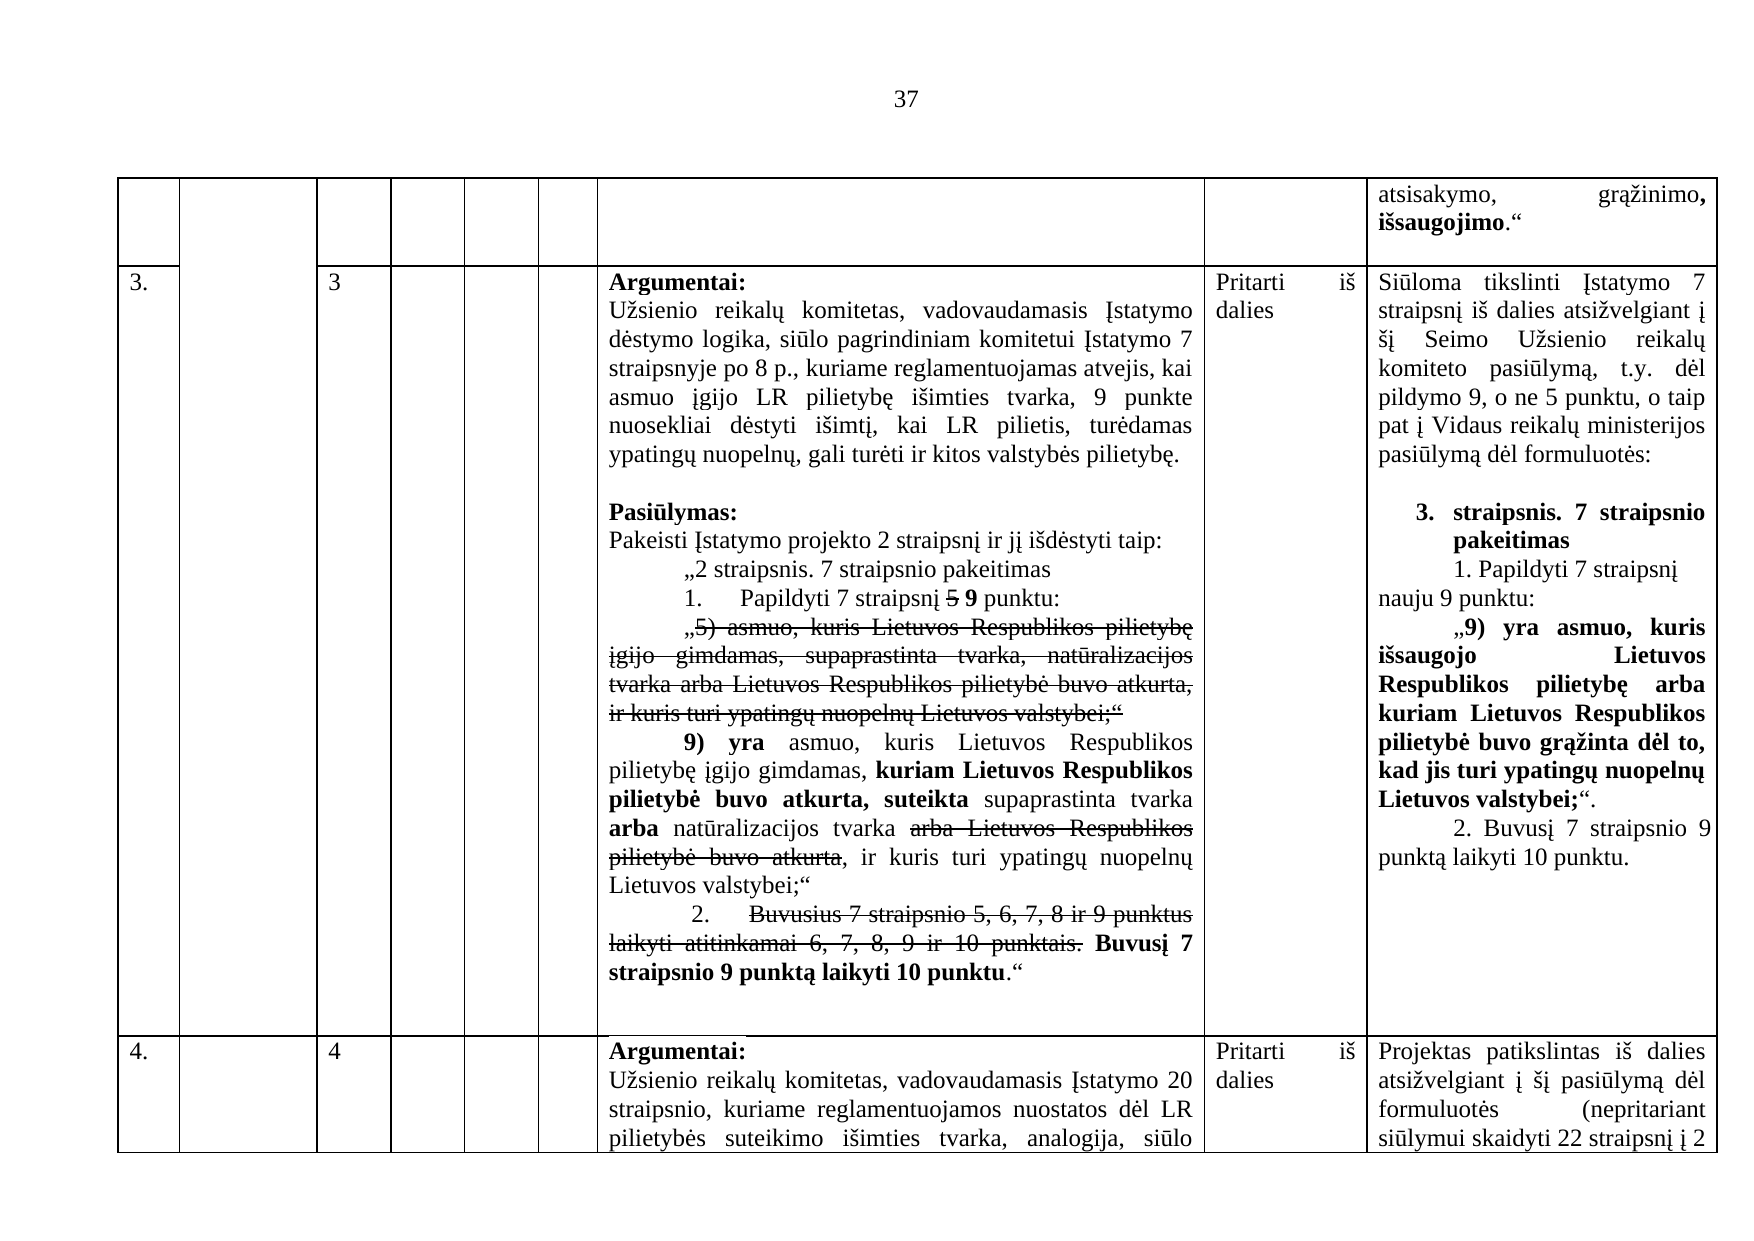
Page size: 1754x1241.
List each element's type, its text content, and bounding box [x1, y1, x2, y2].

table_cell Pritarti iš dalies [1205, 1037, 1366, 1151]
table_cell [392, 1037, 464, 1151]
table_cell 3. [119, 267, 179, 1035]
table_cell Siūloma tikslinti Įstatymo 7 straipsnį iš dalies atsižvelgiant į šį Seimo Užsienio reikalų komiteto pasiūlymą, t.y. dėl pildymo 9, o ne 5 punktu, o taip pat į Vidaus reikalų ministerijos pasiūlymą dėl formuluotės: straipsnis. 7 straipsnio pakeitimas 1. Papildyti 7 straipsnį nauju 9 punktu: „9) yra asmuo, kuris išsaugojo Lietuvos Respublikos pilietybę arba kuriam Lietuvos Respublikos pilietybė buvo grąžinta dėl to, kad jis turi ypatingų nuopelnų Lietuvos valstybei;“. 2. Buvusį 7 straipsnio 9 punktą laikyti 10 punktu. [1368, 267, 1716, 1035]
table_cell Projektas patikslintas iš dalies atsižvelgiant į šį pasiūlymą dėl formuluotės (nepritariant siūlymui skaidyti 22 straipsnį į 2 [1368, 1037, 1716, 1151]
table_cell [539, 267, 597, 1035]
table_cell [598, 179, 1204, 265]
table_cell [539, 1037, 597, 1151]
table_cell atsisakymo, grąžinimo, išsaugojimo.“ [1368, 179, 1716, 265]
table_cell 4 [318, 1037, 390, 1151]
table_cell [119, 179, 179, 265]
table_cell [1205, 179, 1366, 265]
table_cell [465, 267, 538, 1035]
table_cell 4. [119, 1037, 179, 1151]
table_cell [180, 1037, 316, 1151]
table_cell [465, 179, 538, 265]
table_cell [465, 1037, 538, 1151]
table_cell [392, 267, 464, 1035]
table_cell 3 [318, 267, 390, 1035]
table_cell Pritarti iš dalies [1205, 267, 1366, 1035]
table_cell Argumentai: Užsienio reikalų komitetas, vadovaudamasis Įstatymo dėstymo logika, siūlo pagrindiniam komitetui Įstatymo 7 straipsnyje po 8 p., kuriame reglamentuojamas atvejis, kai asmuo įgijo LR pilietybę išimties tvarka, 9 punkte nuosekliai dėstyti išimtį, kai LR pilietis, turėdamas ypatingų nuopelnų, gali turėti ir kitos valstybės pilietybę. Pasiūlymas: Pakeisti Įstatymo projekto 2 straipsnį ir jį išdėstyti taip: „2 straipsnis. 7 straipsnio pakeitimas 1. Papildyti 7 straipsnį 5 9 punktu: „5) asmuo, kuris Lietuvos Respublikos pilietybę įgijo gimdamas, supaprastinta tvarka, natūralizacijos tvarka arba Lietuvos Respublikos pilietybė buvo atkurta, ir kuris turi ypatingų nuopelnų Lietuvos valstybei;“ 9) yra asmuo, kuris Lietuvos Respublikos pilietybę įgijo gimdamas, kuriam Lietuvos Respublikos pilietybė buvo atkurta, suteikta supaprastinta tvarka arba natūralizacijos tvarka arba Lietuvos Respublikos pilietybė buvo atkurta, ir kuris turi ypatingų nuopelnų Lietuvos valstybei;“ 2. Buvusius 7 straipsnio 5, 6, 7, 8 ir 9 punktus laikyti atitinkamai 6, 7, 8, 9 ir 10 punktais. Buvusį 7 straipsnio 9 punktą laikyti 10 punktu.“ [598, 267, 1204, 1035]
table_cell [318, 179, 390, 265]
table_cell [180, 179, 316, 1035]
table_cell [539, 179, 597, 265]
table_cell [392, 179, 464, 265]
